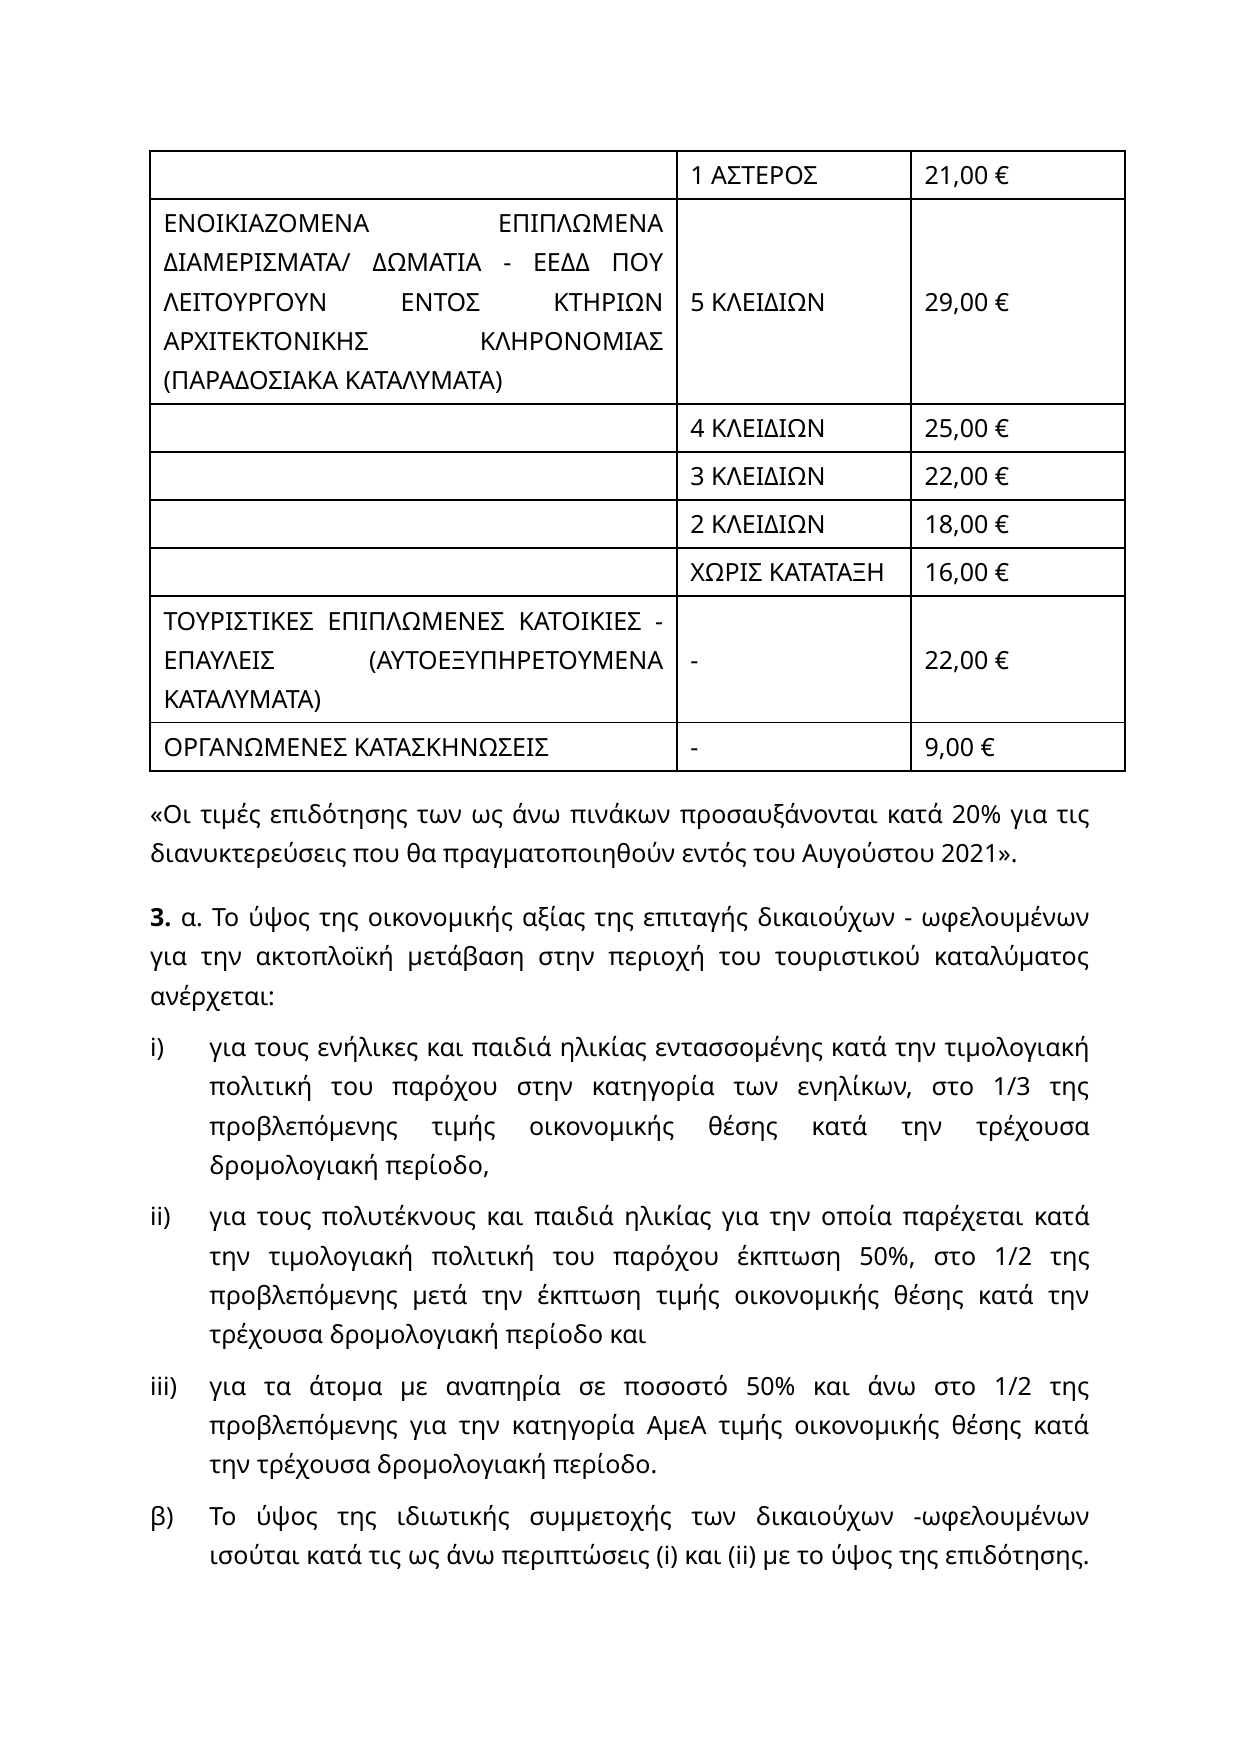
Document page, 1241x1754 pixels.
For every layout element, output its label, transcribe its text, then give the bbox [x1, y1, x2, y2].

table_cell 16,00 € [912, 549, 1124, 595]
table_cell - [678, 597, 910, 722]
list i) για τους ενήλικες και παιδιά ηλικίας εντασσομένης κατά την τιμολογιακή πολιτική του παρόχου στην κατηγορία των ενηλίκων, στο 1/3 της προβλεπόμενης τιμής οικονομικής θέσης κατά την τρέχουσα δρομολογιακή περίοδο, [150, 1030, 1090, 1181]
table_cell 9,00 € [912, 723, 1124, 770]
table_cell ΟΡΓΑΝΩΜΕΝΕΣ ΚΑΤΑΣΚΗΝΩΣΕΙΣ [151, 723, 676, 770]
table_cell - [678, 723, 910, 770]
table_cell [151, 405, 676, 451]
table_cell 4 ΚΛΕΙΔΙΩΝ [678, 405, 910, 451]
table_cell 25,00 € [912, 405, 1124, 451]
table_cell ΕΝΟΙΚΙΑΖΟΜΕΝΑ ΕΠΙΠΛΩΜΕΝΑ ΔΙΑΜΕΡΙΣΜΑΤΑ/ ΔΩΜΑΤΙΑ - ΕΕΔΔ ΠΟΥ ΛΕΙΤΟΥΡΓΟΥΝ ΕΝΤΟΣ ΚΤΗΡΙΩΝ ΑΡΧΙΤΕΚΤΟΝΙΚΗΣ ΚΛΗΡΟΝΟΜΙΑΣ (ΠΑΡΑΔΟΣΙΑΚΑ ΚΑΤΑΛΥΜΑΤΑ) [151, 200, 676, 403]
table_cell 22,00 € [912, 597, 1124, 722]
text 3. α. Το ύψος της οικονομικής αξίας της επιταγής δικαιούχων - ωφελουμένων για την ακτοπλοϊκή μετάβαση στην περιοχή του τουριστικού καταλύματος ανέρχεται: [150, 900, 1090, 1012]
table_cell ΤΟΥΡΙΣΤΙΚΕΣ ΕΠΙΠΛΩΜΕΝΕΣ ΚΑΤΟΙΚΙΕΣ -ΕΠΑΥΛΕΙΣ (ΑΥΤΟΕΞΥΠΗΡΕΤΟΥΜΕΝΑ ΚΑΤΑΛΥΜΑΤΑ) [151, 597, 676, 722]
table_cell [151, 501, 676, 547]
list β) Το ύψος της ιδιωτικής συμμετοχής των δικαιούχων -ωφελουμένων ισούται κατά τις ως άνω περιπτώσεις (i) και (ii) με το ύψος της επιδότησης. [150, 1498, 1090, 1571]
table_cell 1 ΑΣΤΕΡΟΣ [678, 152, 910, 198]
list ii) για τους πολυτέκνους και παιδιά ηλικίας για την οποία παρέχεται κατά την τιμολογιακή πολιτική του παρόχου έκπτωση 50%, στο 1/2 της προβλεπόμενης μετά την έκπτωση τιμής οικονομικής θέσης κατά την τρέχουσα δρομολογιακή περίοδο και [150, 1199, 1090, 1351]
table_cell ΧΩΡΙΣ ΚΑΤΑΤΑΞΗ [678, 549, 910, 595]
text «Οι τιμές επιδότησης των ως άνω πινάκων προσαυξάνονται κατά 20% για τις διανυκτερεύσεις που θα πραγματοποιηθούν εντός του Αυγούστου 2021». [150, 797, 1090, 870]
list iii) για τα άτομα με αναπηρία σε ποσοστό 50% και άνω στο 1/2 της προβλεπόμενης για την κατηγορία ΑμεΑ τιμής οικονομικής θέσης κατά την τρέχουσα δρομολογιακή περίοδο. [150, 1368, 1090, 1481]
table_cell 18,00 € [912, 501, 1124, 547]
table_cell 22,00 € [912, 453, 1124, 499]
table_cell 3 ΚΛΕΙΔΙΩΝ [678, 453, 910, 499]
table_cell [151, 152, 676, 198]
table_cell 21,00 € [912, 152, 1124, 198]
table_cell [151, 453, 676, 499]
table_cell 5 ΚΛΕΙΔΙΩΝ [678, 200, 910, 403]
table_cell 2 ΚΛΕΙΔΙΩΝ [678, 501, 910, 547]
table_cell [151, 549, 676, 595]
table_cell 29,00 € [912, 200, 1124, 403]
